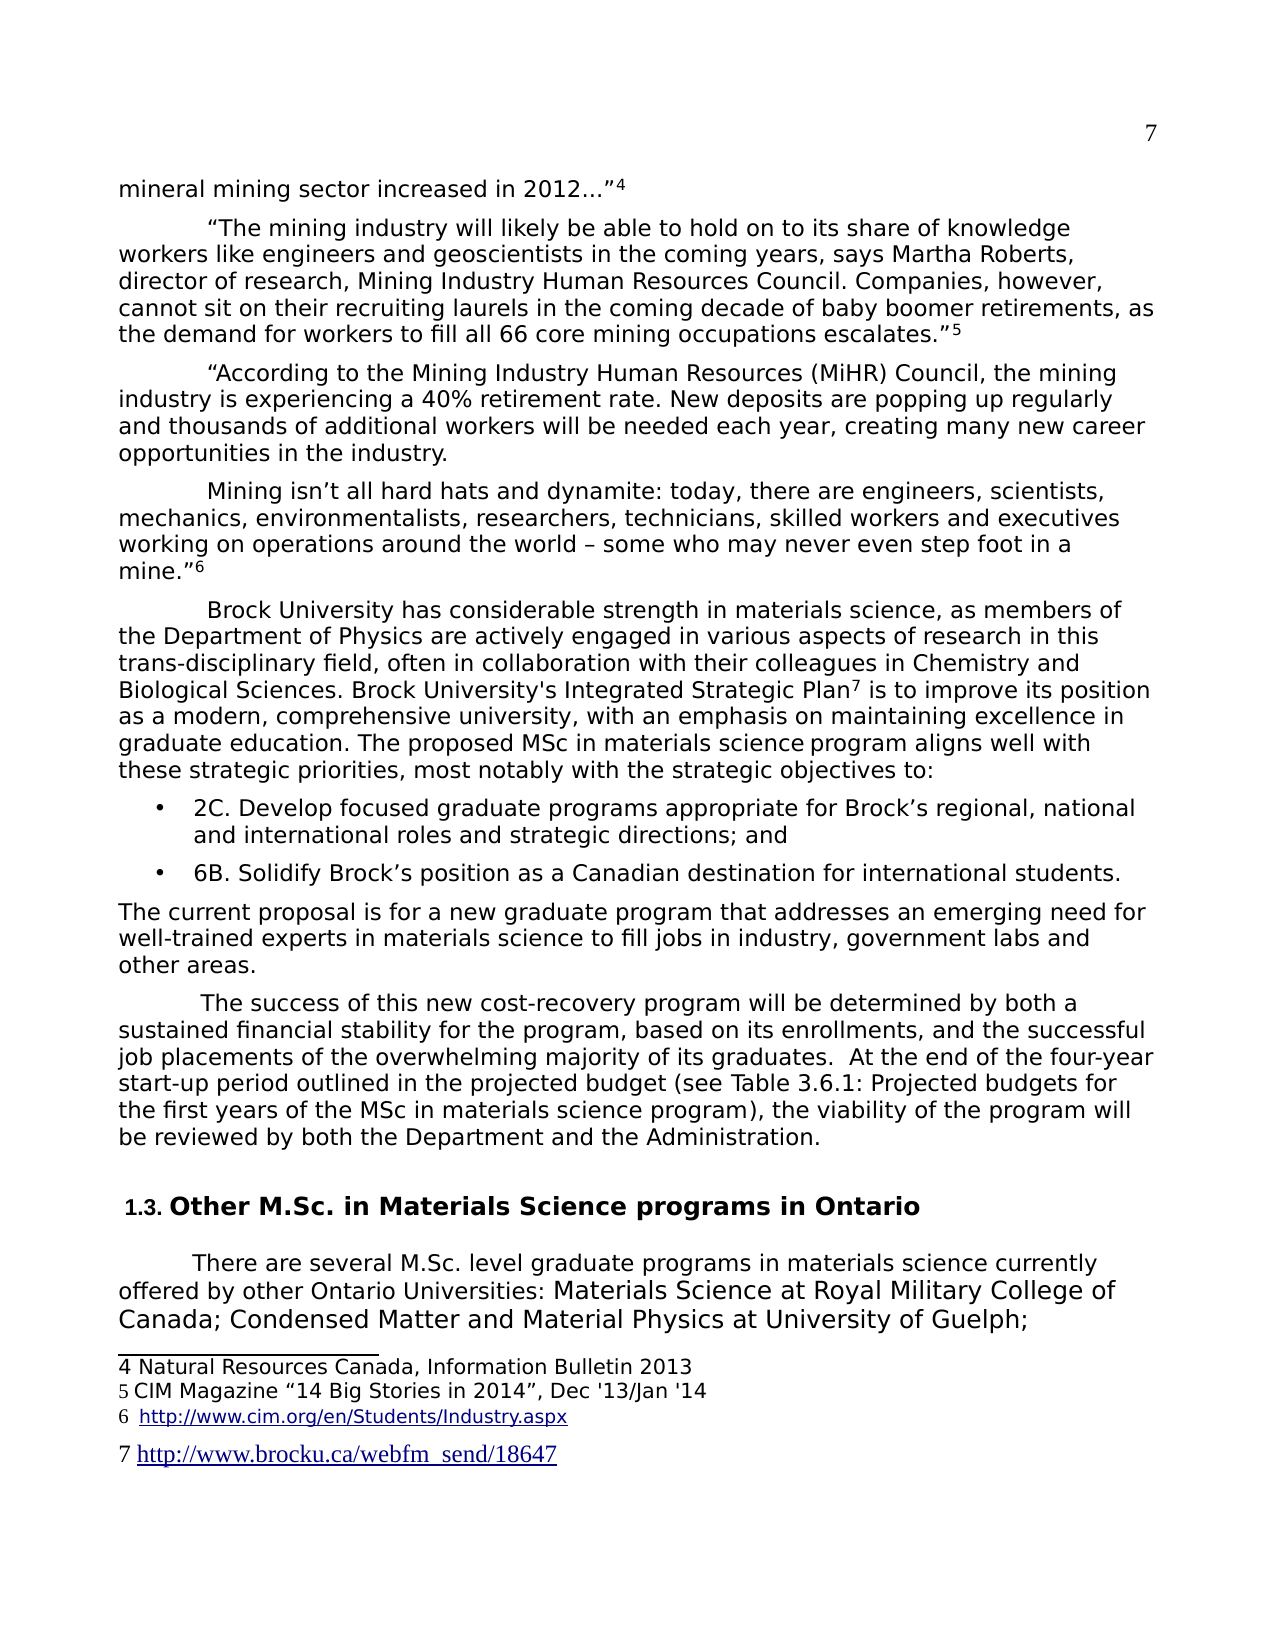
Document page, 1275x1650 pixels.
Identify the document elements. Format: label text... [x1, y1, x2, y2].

list 2C. Develop focused graduate programs appropriate for Brock’s regional, national and international roles and strategic directions; and [156, 795, 1157, 848]
text “The mining industry will likely be able to hold on to its share of knowledge workers like engineers and geoscientists in the coming years, says Martha Roberts, director of research, Mining Industry Human Resources Council. Companies, however, cannot sit on their recruiting laurels in the coming decade of baby boomer retirements, as the demand for workers to fill all 66 core mining occupations escalates.” [118, 215, 1157, 348]
text The success of this new cost-recovery program will be determined by both a sustained financial stability for the program, based on its enrollments, and the successful job placements of the overwhelming majority of its graduates. At the end of the four-year start-up period outlined in the projected budget (see Table 3.6.1: Projected budgets for the first years of the [iMS]2 program), the viability of the program will be reviewed by both the Department and the Administration. [118, 991, 1157, 1151]
subtitle Other M.Sc. in Materials Science programs in Ontario [118, 1192, 1157, 1221]
text CIM Magazine “14 Big Stories in 2014”, Dec '13/Jan '14 [118, 1379, 1157, 1404]
text Natural Resources Canada, Information Bulletin 2013 [118, 1355, 1157, 1379]
text mineral mining sector increased in 2012...” [118, 176, 1157, 203]
text There are several M.Sc. level graduate programs in materials science currently offered by other Ontario Universities: Materials Science at Royal Military College of Canada; Condensed Matter and Material Physics at University of Guelph; [118, 1250, 1157, 1335]
text http://www.cim.org/en/Students/Industry.aspx [118, 1404, 1157, 1428]
text Mining isn’t all hard hats and dynamite: today, there are engineers, scientists, mechanics, environmentalists, researchers, technicians, skilled workers and executives working on operations around the world – some who may never even step foot in a mine.” [118, 478, 1157, 585]
text “According to the Mining Industry Human Resources (MiHR) Council, the mining industry is experiencing a 40% retirement rate. New deposits are popping up regularly and thousands of additional workers will be needed each year, creating many new career opportunities in the industry. [118, 360, 1157, 467]
text Brock University has considerable strength in materials science, as members of the Department of Physics are actively engaged in various aspects of research in this trans-disciplinary field, often in collaboration with their colleagues in Chemistry and Biological Sciences. Brock University's Integrated Strategic Plan is to improve its position as a modern, comprehensive university, with an emphasis on maintaining excellence in graduate education. The proposed MSc in materials science program aligns well with these strategic priorities, most notably with the strategic objectives to: [118, 597, 1157, 783]
text http://www.brocku.ca/webfm_send/18647 [118, 1439, 1157, 1468]
text The current proposal is for a new graduate program that addresses an emerging need for well-trained experts in materials science to fill jobs in industry, government labs and other areas. [118, 899, 1157, 979]
list 6B. Solidify Brock’s position as a Canadian destination for international students. [156, 860, 1157, 887]
